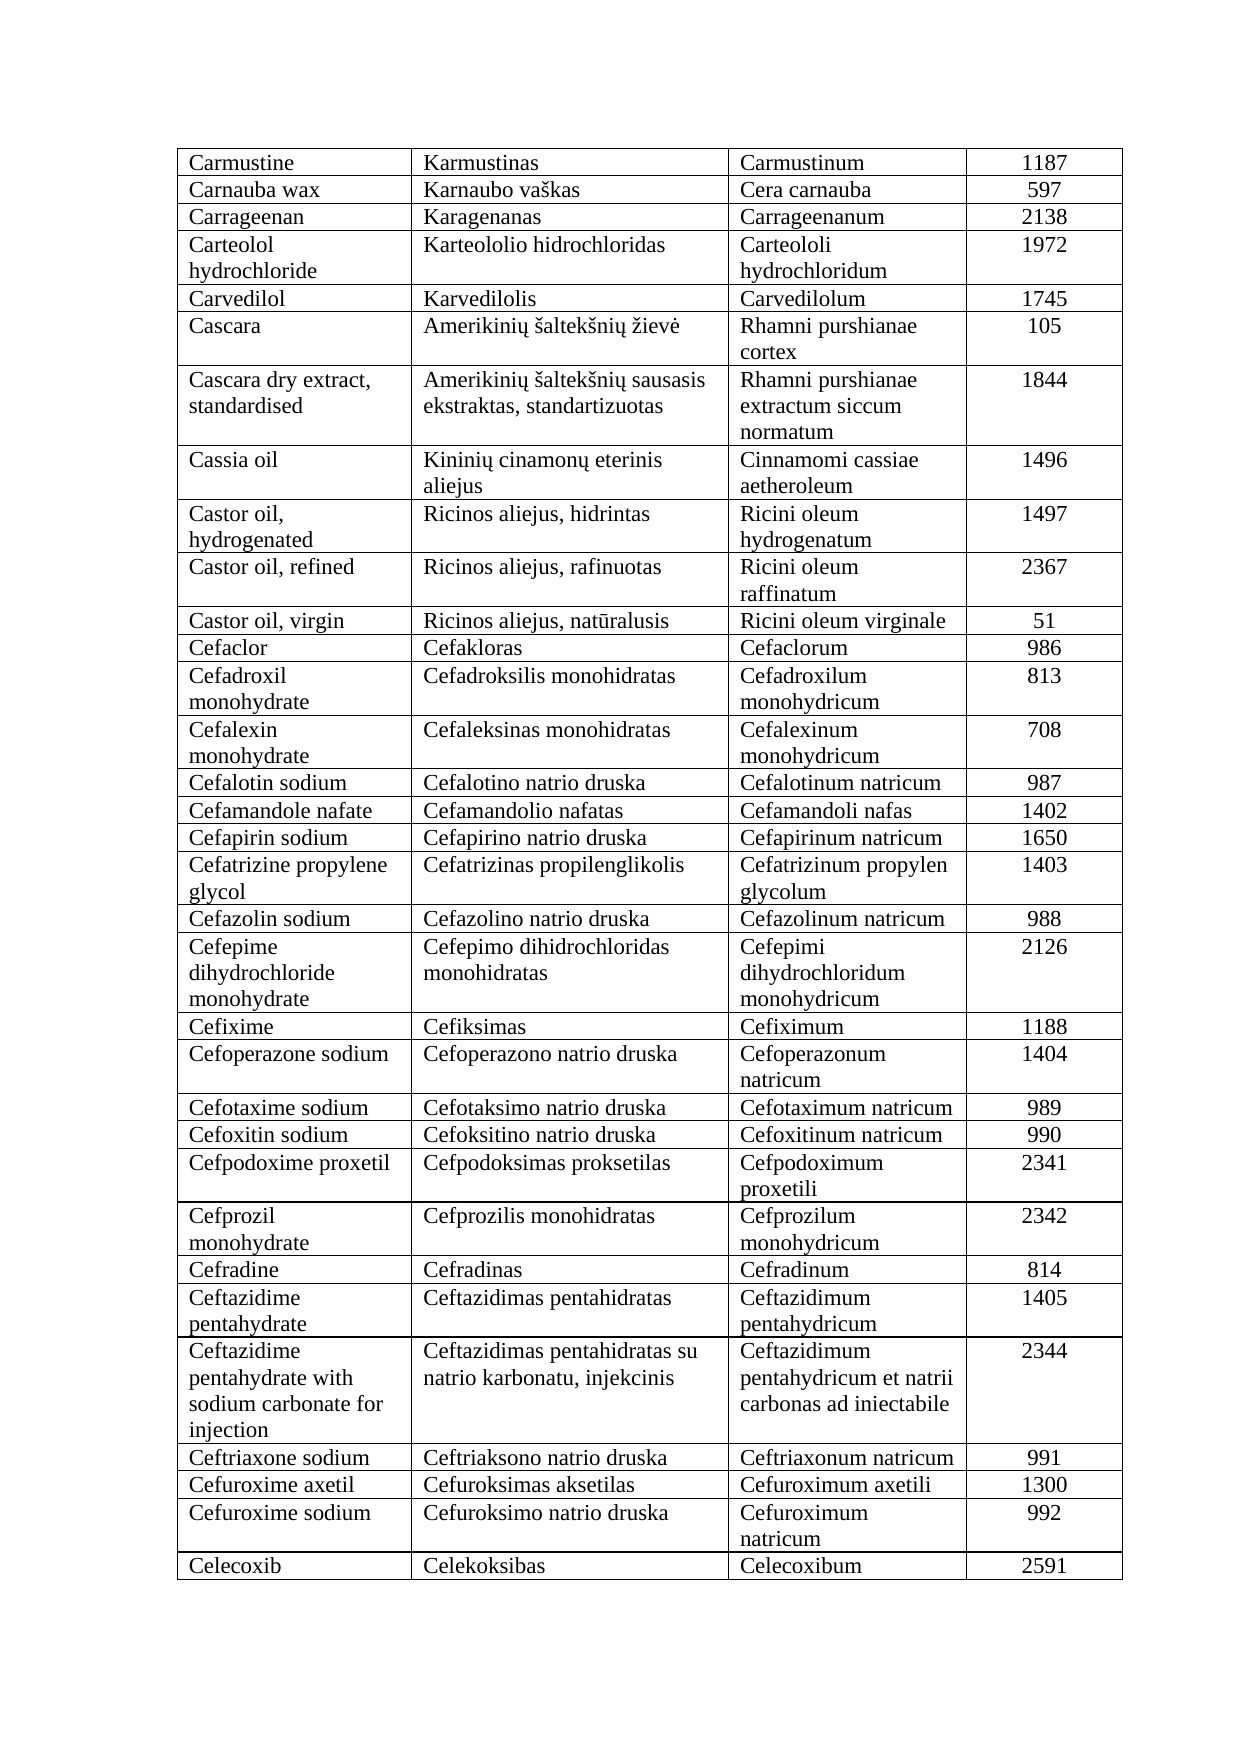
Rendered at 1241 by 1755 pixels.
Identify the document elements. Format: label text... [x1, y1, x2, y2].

table_cell 991 [967, 1444, 1122, 1470]
table_cell Cefamandolio nafatas [412, 797, 728, 823]
table_cell Ceftazidime pentahydrate [178, 1284, 411, 1336]
table_cell 1496 [967, 446, 1122, 498]
table_cell 1972 [967, 231, 1122, 283]
table_cell 2344 [967, 1338, 1122, 1443]
table_cell Cefotaksimo natrio druska [412, 1094, 728, 1120]
table_cell Cascara dry extract, standardised [178, 366, 411, 445]
table_cell Cefoperazone sodium [178, 1040, 411, 1093]
table_cell Carnauba wax [178, 176, 411, 202]
table_cell Cefprozilum monohydricum [729, 1203, 966, 1255]
table_cell 1404 [967, 1040, 1122, 1093]
table_cell 814 [967, 1256, 1122, 1283]
table_cell Cefapirino natrio druska [412, 824, 728, 851]
table_cell Ceftazidimum pentahydricum [729, 1284, 966, 1336]
table_cell Ricinos aliejus, rafinuotas [412, 553, 728, 606]
table_cell Cefiksimas [412, 1013, 728, 1039]
table_cell Cefuroxime sodium [178, 1499, 411, 1551]
table_cell Celecoxib [178, 1553, 411, 1579]
table_cell Carrageenanum [729, 204, 966, 230]
table_cell Karteololio hidrochloridas [412, 231, 728, 283]
table_cell Ceftazidimas pentahidratas su natrio karbonatu, injekcinis [412, 1338, 728, 1443]
table_cell Kininių cinamonų eterinis aliejus [412, 446, 728, 498]
table_cell Cefpodoxime proxetil [178, 1149, 411, 1201]
table_cell Castor oil, virgin [178, 607, 411, 633]
table_cell 105 [967, 312, 1122, 365]
table_cell Karagenanas [412, 204, 728, 230]
table_cell 1402 [967, 797, 1122, 823]
table_cell Cefadroxilum monohydricum [729, 662, 966, 714]
table_cell Cefaclorum [729, 635, 966, 661]
table_cell Cefadroxil monohydrate [178, 662, 411, 714]
table_cell 1405 [967, 1284, 1122, 1336]
table_cell 2367 [967, 553, 1122, 606]
table_cell Karnaubo vaškas [412, 176, 728, 202]
table_cell 1650 [967, 824, 1122, 851]
table_cell Ceftriaxonum natricum [729, 1444, 966, 1470]
table_cell 2591 [967, 1553, 1122, 1579]
table_cell Cefoxitin sodium [178, 1121, 411, 1148]
table_cell Cefotaximum natricum [729, 1094, 966, 1120]
table_cell Cefazolinum natricum [729, 905, 966, 932]
table_cell 1745 [967, 285, 1122, 311]
table_cell Cefepime dihydrochloride monohydrate [178, 933, 411, 1012]
table_cell Cefalotino natrio druska [412, 769, 728, 796]
table_cell Karvedilolis [412, 285, 728, 311]
table_cell Cefuroximum axetili [729, 1471, 966, 1498]
table_cell Amerikinių šaltekšnių žievė [412, 312, 728, 365]
table_cell 597 [967, 176, 1122, 202]
table_cell Castor oil, hydrogenated [178, 500, 411, 552]
table_cell Cassia oil [178, 446, 411, 498]
table_cell Cefalexin monohydrate [178, 716, 411, 768]
table_cell Cefiximum [729, 1013, 966, 1039]
table_cell Cefamandoli nafas [729, 797, 966, 823]
table_cell Cefotaxime sodium [178, 1094, 411, 1120]
table_cell Carteololi hydrochloridum [729, 231, 966, 283]
table_cell 1188 [967, 1013, 1122, 1039]
table_cell Cefoksitino natrio druska [412, 1121, 728, 1148]
table_cell 1187 [967, 149, 1122, 175]
table_cell Rhamni purshianae cortex [729, 312, 966, 365]
table_cell 1300 [967, 1471, 1122, 1498]
table_cell Ricinos aliejus, hidrintas [412, 500, 728, 552]
table_cell Cefatrizine propylene glycol [178, 852, 411, 904]
table_cell Ricini oleum virginale [729, 607, 966, 633]
table_cell Cefuroksimas aksetilas [412, 1471, 728, 1498]
table_cell Cefakloras [412, 635, 728, 661]
table_cell Cefuroxime axetil [178, 1471, 411, 1498]
table_cell 708 [967, 716, 1122, 768]
table_cell Cefepimo dihidrochloridas monohidratas [412, 933, 728, 1012]
table_cell Cefazolin sodium [178, 905, 411, 932]
table_cell Cefprozilis monohidratas [412, 1203, 728, 1255]
table_cell 2138 [967, 204, 1122, 230]
table_cell 986 [967, 635, 1122, 661]
table_cell Cefepimi dihydrochloridum monohydricum [729, 933, 966, 1012]
table_cell Cascara [178, 312, 411, 365]
table_cell Cefixime [178, 1013, 411, 1039]
table_cell Ceftazidimum pentahydricum et natrii carbonas ad iniectabile [729, 1338, 966, 1443]
table_cell Cefapirinum natricum [729, 824, 966, 851]
table_cell Cefoperazonum natricum [729, 1040, 966, 1093]
table_cell Cinnamomi cassiae aetheroleum [729, 446, 966, 498]
table_cell Karmustinas [412, 149, 728, 175]
table_cell Carmustine [178, 149, 411, 175]
table_cell 1403 [967, 852, 1122, 904]
table_cell Cefatrizinum propylen glycolum [729, 852, 966, 904]
table_cell Cefadroksilis monohidratas [412, 662, 728, 714]
table_cell 51 [967, 607, 1122, 633]
table_cell Cefazolino natrio druska [412, 905, 728, 932]
table_cell Ricini oleum raffinatum [729, 553, 966, 606]
table_cell Cefpodoksimas proksetilas [412, 1149, 728, 1201]
table_cell Cefradine [178, 1256, 411, 1283]
table_cell 1497 [967, 500, 1122, 552]
table_cell Cefradinum [729, 1256, 966, 1283]
table_cell 1844 [967, 366, 1122, 445]
table_cell Cefuroksimo natrio druska [412, 1499, 728, 1551]
table_cell Cefradinas [412, 1256, 728, 1283]
table_cell Carmustinum [729, 149, 966, 175]
table_cell Cefoxitinum natricum [729, 1121, 966, 1148]
table_cell Ricinos aliejus, natūralusis [412, 607, 728, 633]
table_cell Cefprozil monohydrate [178, 1203, 411, 1255]
table_cell 2126 [967, 933, 1122, 1012]
table_cell Cefalotinum natricum [729, 769, 966, 796]
table_cell Carteolol hydrochloride [178, 231, 411, 283]
table_cell Celecoxibum [729, 1553, 966, 1579]
table_cell 988 [967, 905, 1122, 932]
table_cell Ceftazidime pentahydrate with sodium carbonate for injection [178, 1338, 411, 1443]
table_cell 989 [967, 1094, 1122, 1120]
table_cell Cera carnauba [729, 176, 966, 202]
table_cell Carrageenan [178, 204, 411, 230]
table_cell 2341 [967, 1149, 1122, 1201]
table_cell Cefuroximum natricum [729, 1499, 966, 1551]
table_cell 992 [967, 1499, 1122, 1551]
table_cell Celekoksibas [412, 1553, 728, 1579]
table_cell 2342 [967, 1203, 1122, 1255]
table_cell 987 [967, 769, 1122, 796]
table_cell Amerikinių šaltekšnių sausasis ekstraktas, standartizuotas [412, 366, 728, 445]
table_cell Rhamni purshianae extractum siccum normatum [729, 366, 966, 445]
table_cell Cefoperazono natrio druska [412, 1040, 728, 1093]
table_cell Cefalotin sodium [178, 769, 411, 796]
table_cell Cefatrizinas propilenglikolis [412, 852, 728, 904]
table_cell Cefalexinum monohydricum [729, 716, 966, 768]
table_cell Ricini oleum hydrogenatum [729, 500, 966, 552]
table_cell Cefpodoximum proxetili [729, 1149, 966, 1201]
table_cell Cefapirin sodium [178, 824, 411, 851]
table_cell Cefamandole nafate [178, 797, 411, 823]
table_cell Carvedilolum [729, 285, 966, 311]
table_cell Carvedilol [178, 285, 411, 311]
table_cell 813 [967, 662, 1122, 714]
table_cell Ceftriaxone sodium [178, 1444, 411, 1470]
table_cell Cefaleksinas monohidratas [412, 716, 728, 768]
table_cell Ceftriaksono natrio druska [412, 1444, 728, 1470]
table_cell Castor oil, refined [178, 553, 411, 606]
table_cell 990 [967, 1121, 1122, 1148]
table_cell Cefaclor [178, 635, 411, 661]
table_cell Ceftazidimas pentahidratas [412, 1284, 728, 1336]
